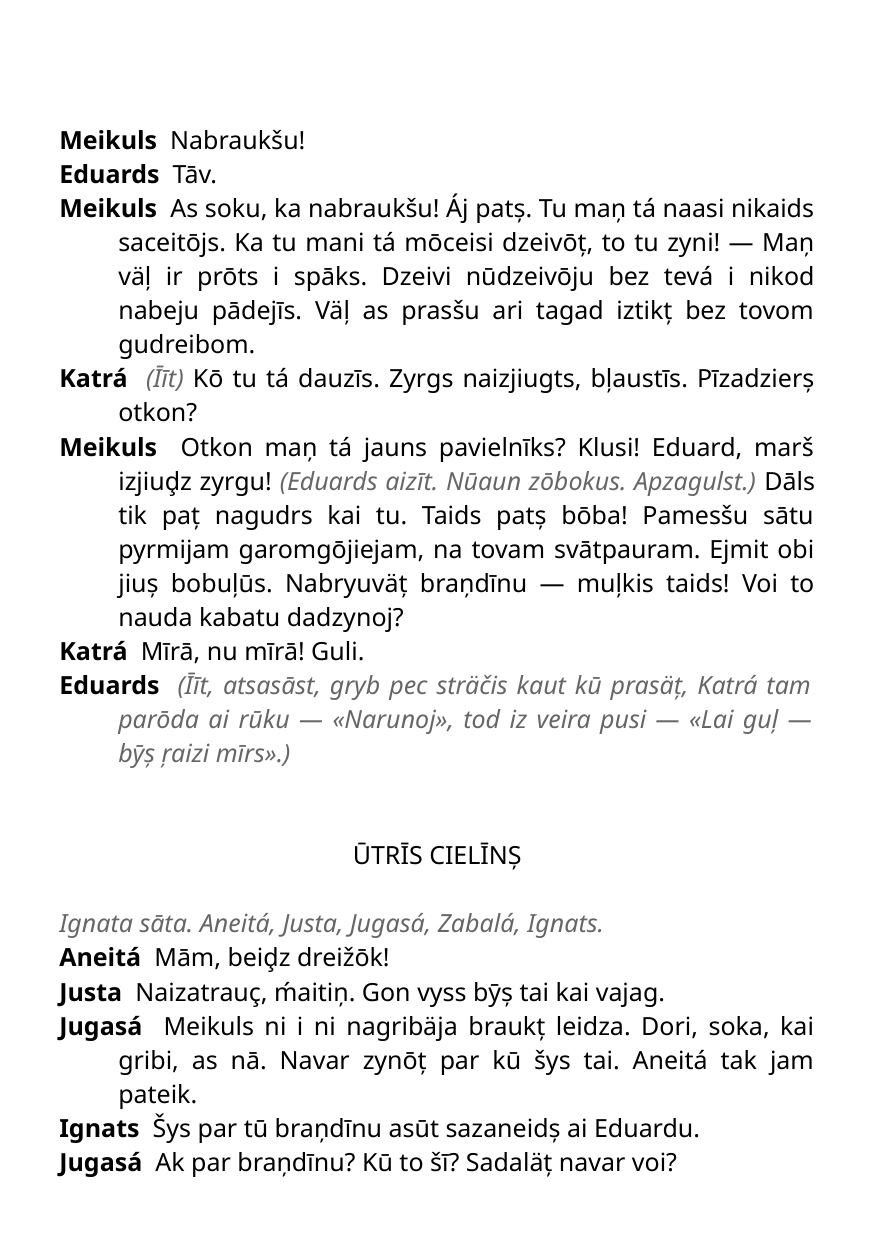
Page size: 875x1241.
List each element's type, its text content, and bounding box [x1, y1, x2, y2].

text Meikuls Otkon maņ tá jauns pavielnīks? Klusi! Eduard, marš izjiuḑz zyrgu! (Eduards aizīt. Nūaun zōbokus. Apzagulst.) Dāls tik paț nagudrs kai tu. Taids patș bōba! Pamesšu sātu pyrmijam garomgōjiejam, na tovam svātpauram. Ejmit obi jiuș bobuļūs. Nabryuväț braņdīnu — muļkis taids! Voi to nauda kabatu dadzynoj? [59, 429, 815, 633]
text Eduards Tāv. [59, 157, 815, 191]
text ŪTRĪS CIELĪNȘ [59, 838, 815, 872]
text Jugasá Ak par braņdīnu? Kū to šī? Sadaläț navar voi? [59, 1144, 815, 1178]
text Katrá (Īīt) Kō tu tá dauzīs. Zyrgs naizjiugts, bļaustīs. Pīzadzierș otkon? [59, 361, 815, 429]
text Ignats Šys par tū braņdīnu asūt sazaneidș ai Eduardu. [59, 1110, 815, 1144]
text Meikuls As soku, ka nabraukšu! Áj patș. Tu maņ tá naasi nikaids saceitōjs. Ka tu mani tá mōceisi dzeivōț, to tu zyni! — Maņ väļ ir prōts i spāks. Dzeivi nūdzeivōju bez tevá i nikod nabeju pādejīs. Väļ as prasšu ari tagad iztikț bez tovom gudreibom. [59, 191, 815, 361]
text Jugasá Meikuls ni i ni nagribäja braukț leidza. Dori, soka, kai gribi, as nā. Navar zynōț par kū šys tai. Aneitá tak jam pateik. [59, 1008, 815, 1110]
text Justa Naizatrauç, ḿaitiņ. Gon vyss bȳș tai kai vajag. [59, 974, 815, 1008]
text Katrá Mīrā, nu mīrā! Guli. [59, 633, 815, 668]
text Eduards (Īīt, atsasāst, gryb pec sträčis kaut kū prasäț, Katrá tam parōda ai rūku — «Narunoj», tod iz veira pusi — «Lai guļ — bȳș ŗaizi mīrs».) [59, 668, 815, 770]
text Ignata sāta. Aneitá, Justa, Jugasá, Zabalá, Ignats. [59, 906, 815, 940]
text Meikuls Nabraukšu! [59, 123, 815, 157]
text Aneitá Mām, beiḑz dreižōk! [59, 940, 815, 974]
